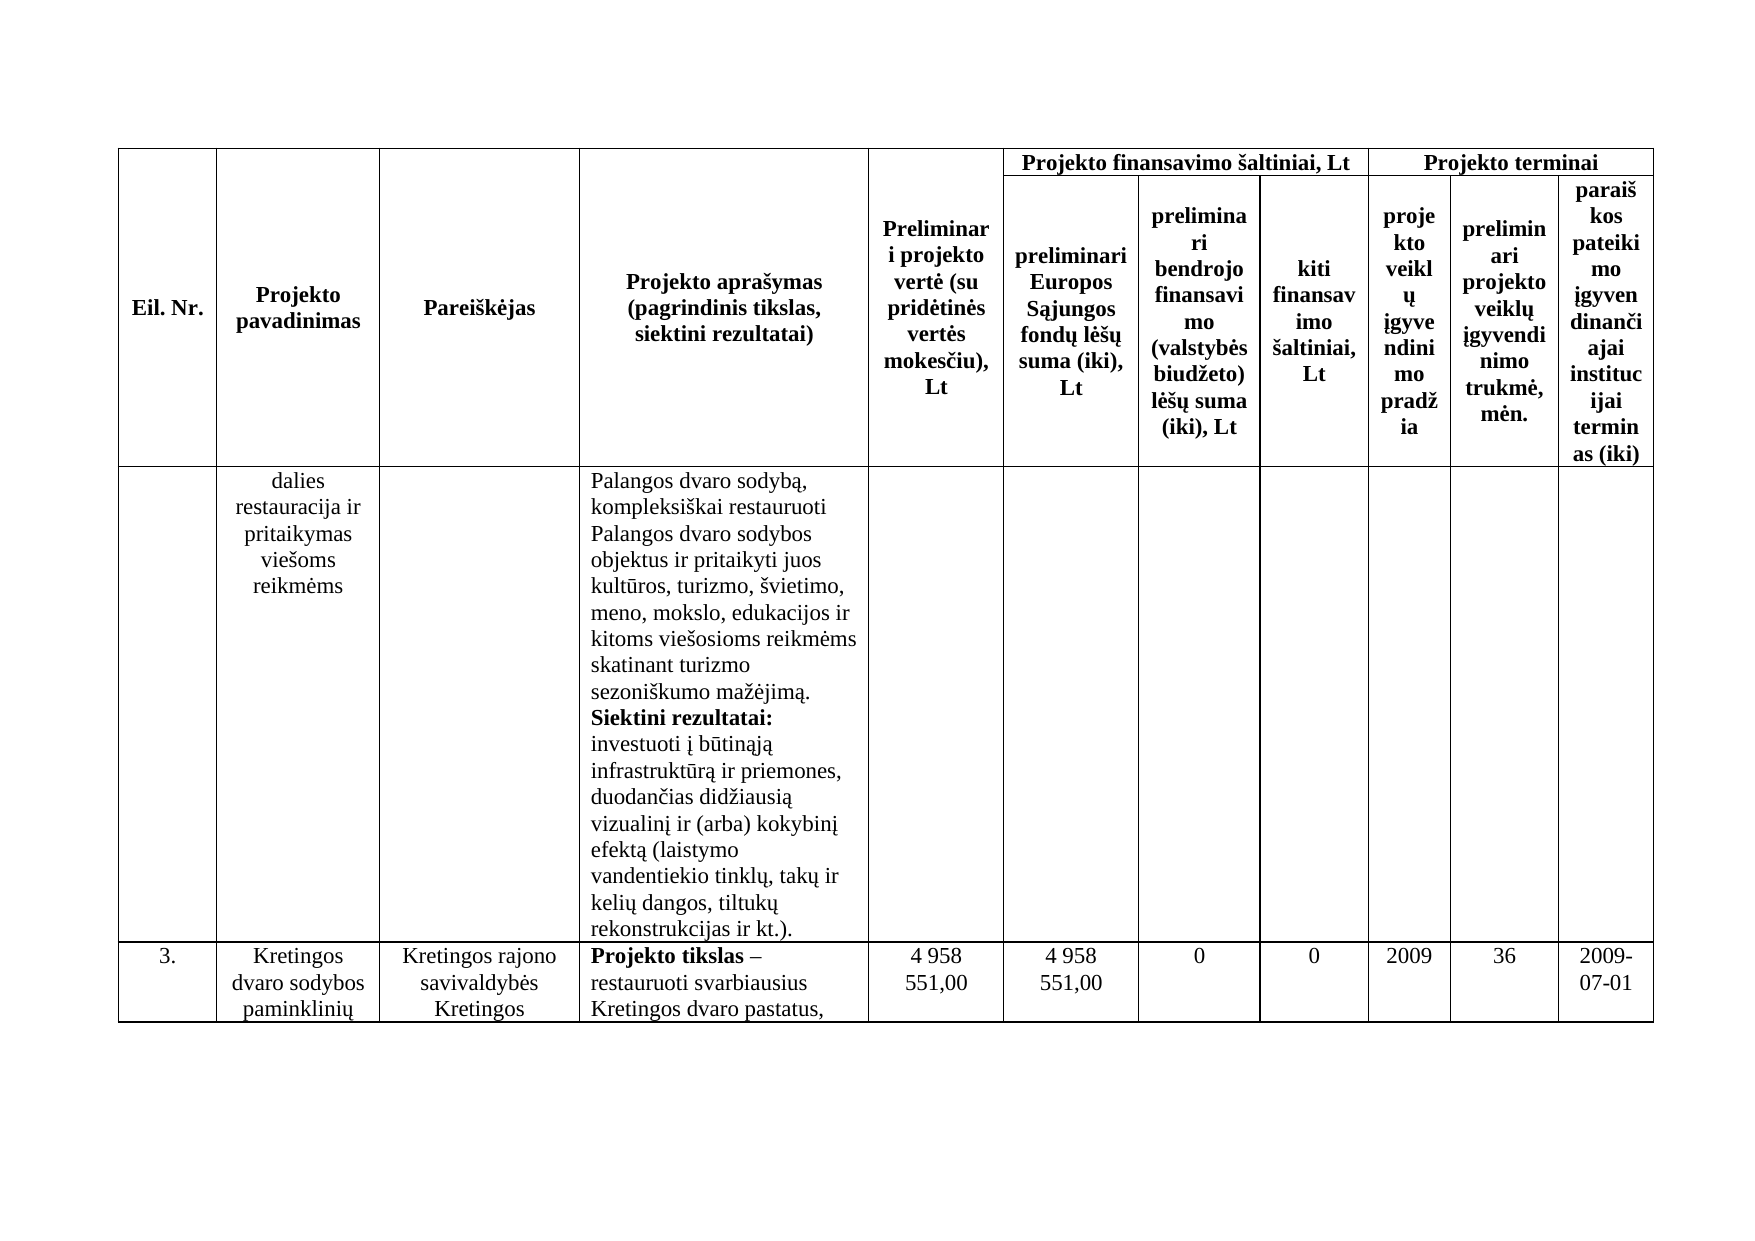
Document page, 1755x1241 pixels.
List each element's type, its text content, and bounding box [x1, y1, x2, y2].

table_cell 36 [1451, 943, 1558, 1021]
table_cell [119, 467, 216, 941]
table_header Eil. Nr. [119, 149, 216, 466]
table_cell preliminari Europos Sąjungos fondų lėšų suma (iki), Lt [1004, 176, 1138, 466]
table_cell [869, 467, 1003, 941]
table_cell [1559, 467, 1653, 941]
table_cell 4 958 551,00 [869, 943, 1003, 1021]
table_cell [380, 467, 579, 941]
table_header Projekto finansavimo šaltiniai, Lt [1004, 149, 1368, 175]
table_cell kiti finansavimo šaltiniai, Lt [1261, 176, 1368, 466]
table_header Projekto pavadinimas [217, 149, 379, 466]
table_cell Kretingos rajono savivaldybės Kretingos [380, 943, 579, 1021]
table_cell preliminari bendrojo finansavimo (valstybės biudžeto) lėšų suma (iki), Lt [1139, 176, 1259, 466]
table_cell Kretingos dvaro sodybos paminklinių [217, 943, 379, 1021]
table_header Projekto terminai [1369, 149, 1653, 175]
table_cell [1004, 467, 1138, 941]
table_cell preliminari projekto veiklų įgyvendinimo trukmė, mėn. [1451, 176, 1558, 466]
table_cell Palangos dvaro sodybą, kompleksiškai restauruoti Palangos dvaro sodybos objektus ir pritaikyti juos kultūros, turizmo, švietimo, meno, mokslo, edukacijos ir kitoms viešosioms reikmėms skatinant turizmo sezoniškumo mažėjimą. Siektini rezultatai: investuoti į būtinąją infrastruktūrą ir priemones, duodančias didžiausią vizualinį ir (arba) kokybinį efektą (laistymo vandentiekio tinklų, takų ir kelių dangos, tiltukų rekonstrukcijas ir kt.). [580, 467, 868, 941]
table_cell projekto veiklų įgyvendinimo pradžia [1369, 176, 1450, 466]
table_cell 2009-07-01 [1559, 943, 1653, 1021]
table_cell [1451, 467, 1558, 941]
table_cell [1139, 467, 1259, 941]
table_header Projekto aprašymas (pagrindinis tikslas, siektini rezultatai) [580, 149, 868, 466]
table_cell dalies restauracija ir pritaikymas viešoms reikmėms [217, 467, 379, 941]
table_cell 0 [1139, 943, 1259, 1021]
table_cell paraiškos pateikimo įgyvendinančiajai institucijai terminas (iki) [1559, 176, 1653, 466]
table_cell 4 958 551,00 [1004, 943, 1138, 1021]
table_cell 3. [119, 943, 216, 1021]
table_cell [1261, 467, 1368, 941]
table_cell [1369, 467, 1450, 941]
table_cell Projekto tikslas – restauruoti svarbiausius Kretingos dvaro pastatus, [580, 943, 868, 1021]
table_cell 2009 [1369, 943, 1450, 1021]
table_cell 0 [1261, 943, 1368, 1021]
table_header Pareiškėjas [380, 149, 579, 466]
table_header Preliminari projekto vertė (su pridėtinės vertės mokesčiu), Lt [869, 149, 1003, 466]
